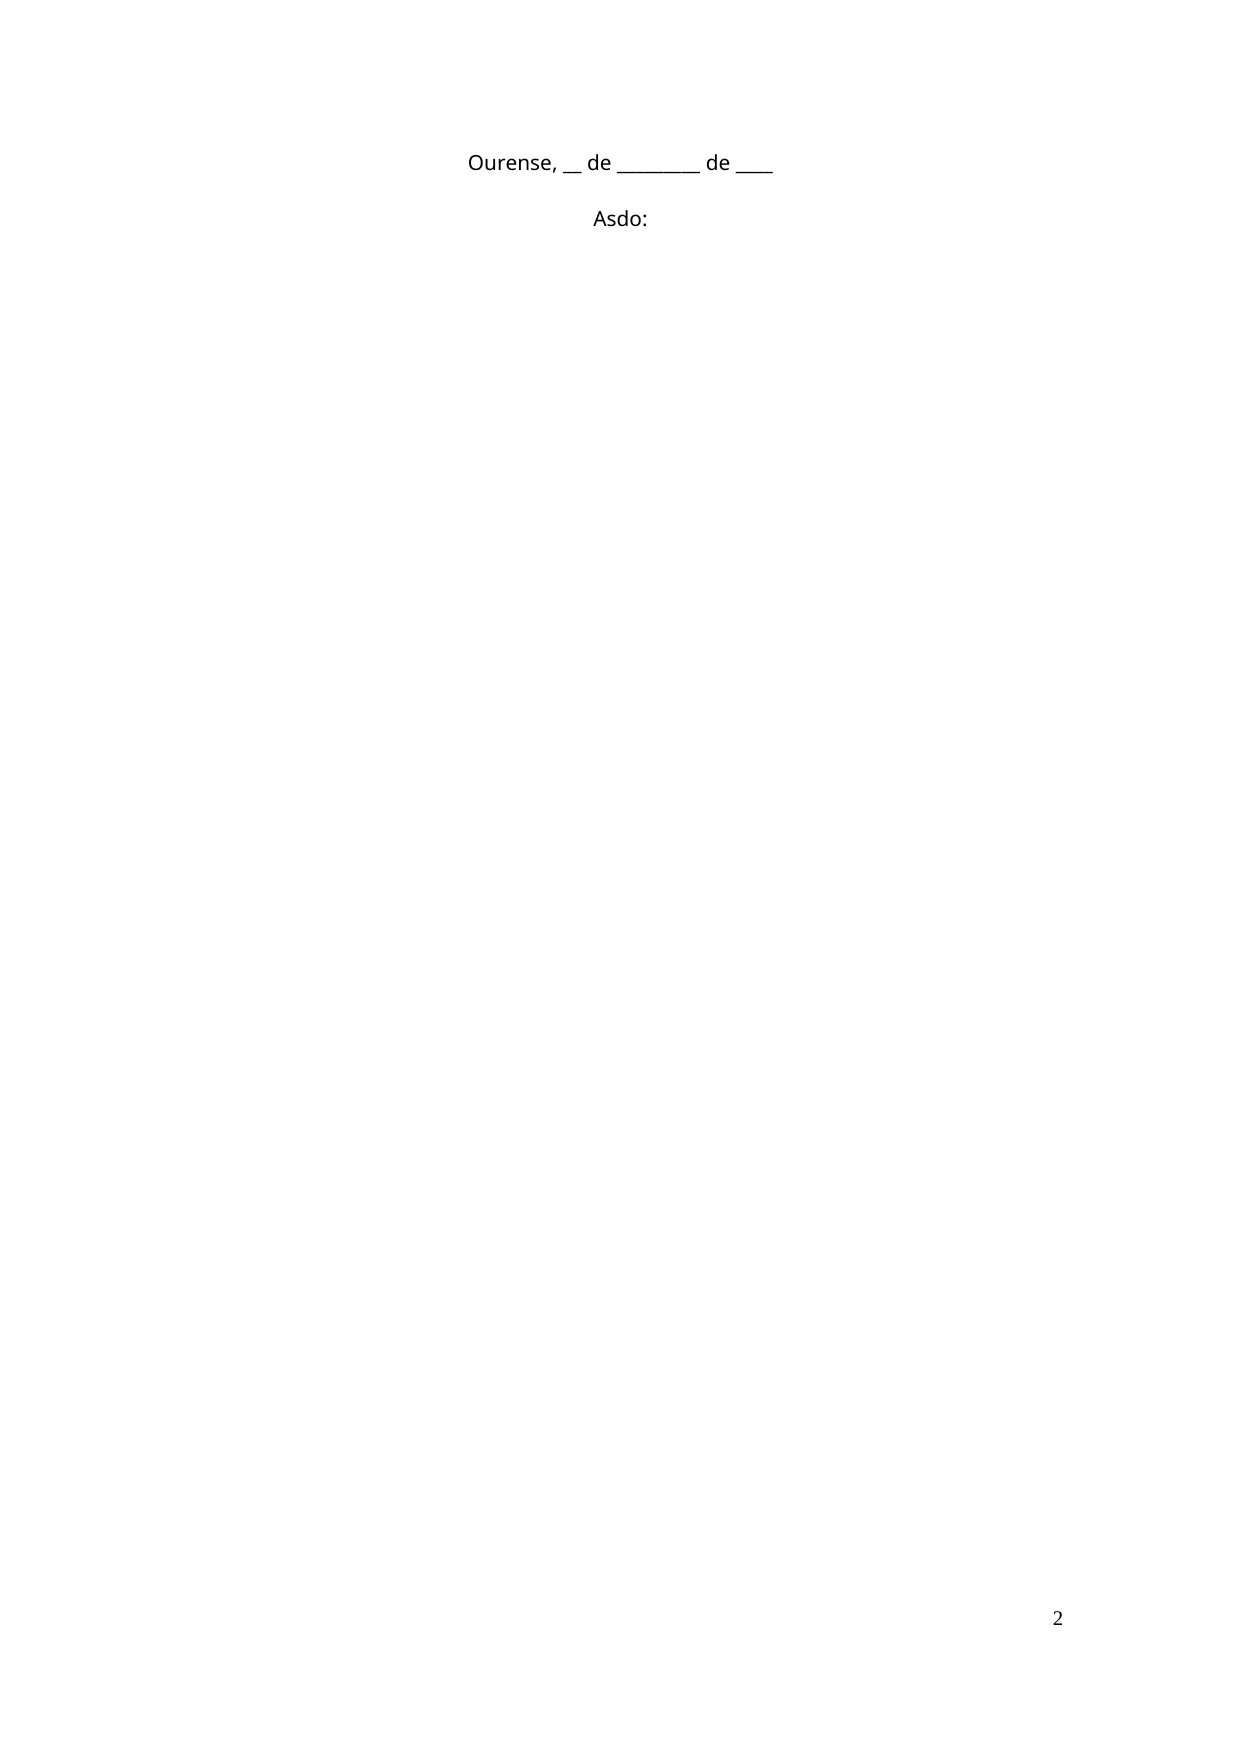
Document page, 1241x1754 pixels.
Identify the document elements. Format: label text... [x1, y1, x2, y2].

text Ourense, __ de _________ de ____ [177, 148, 1063, 176]
text Asdo: [177, 204, 1063, 233]
